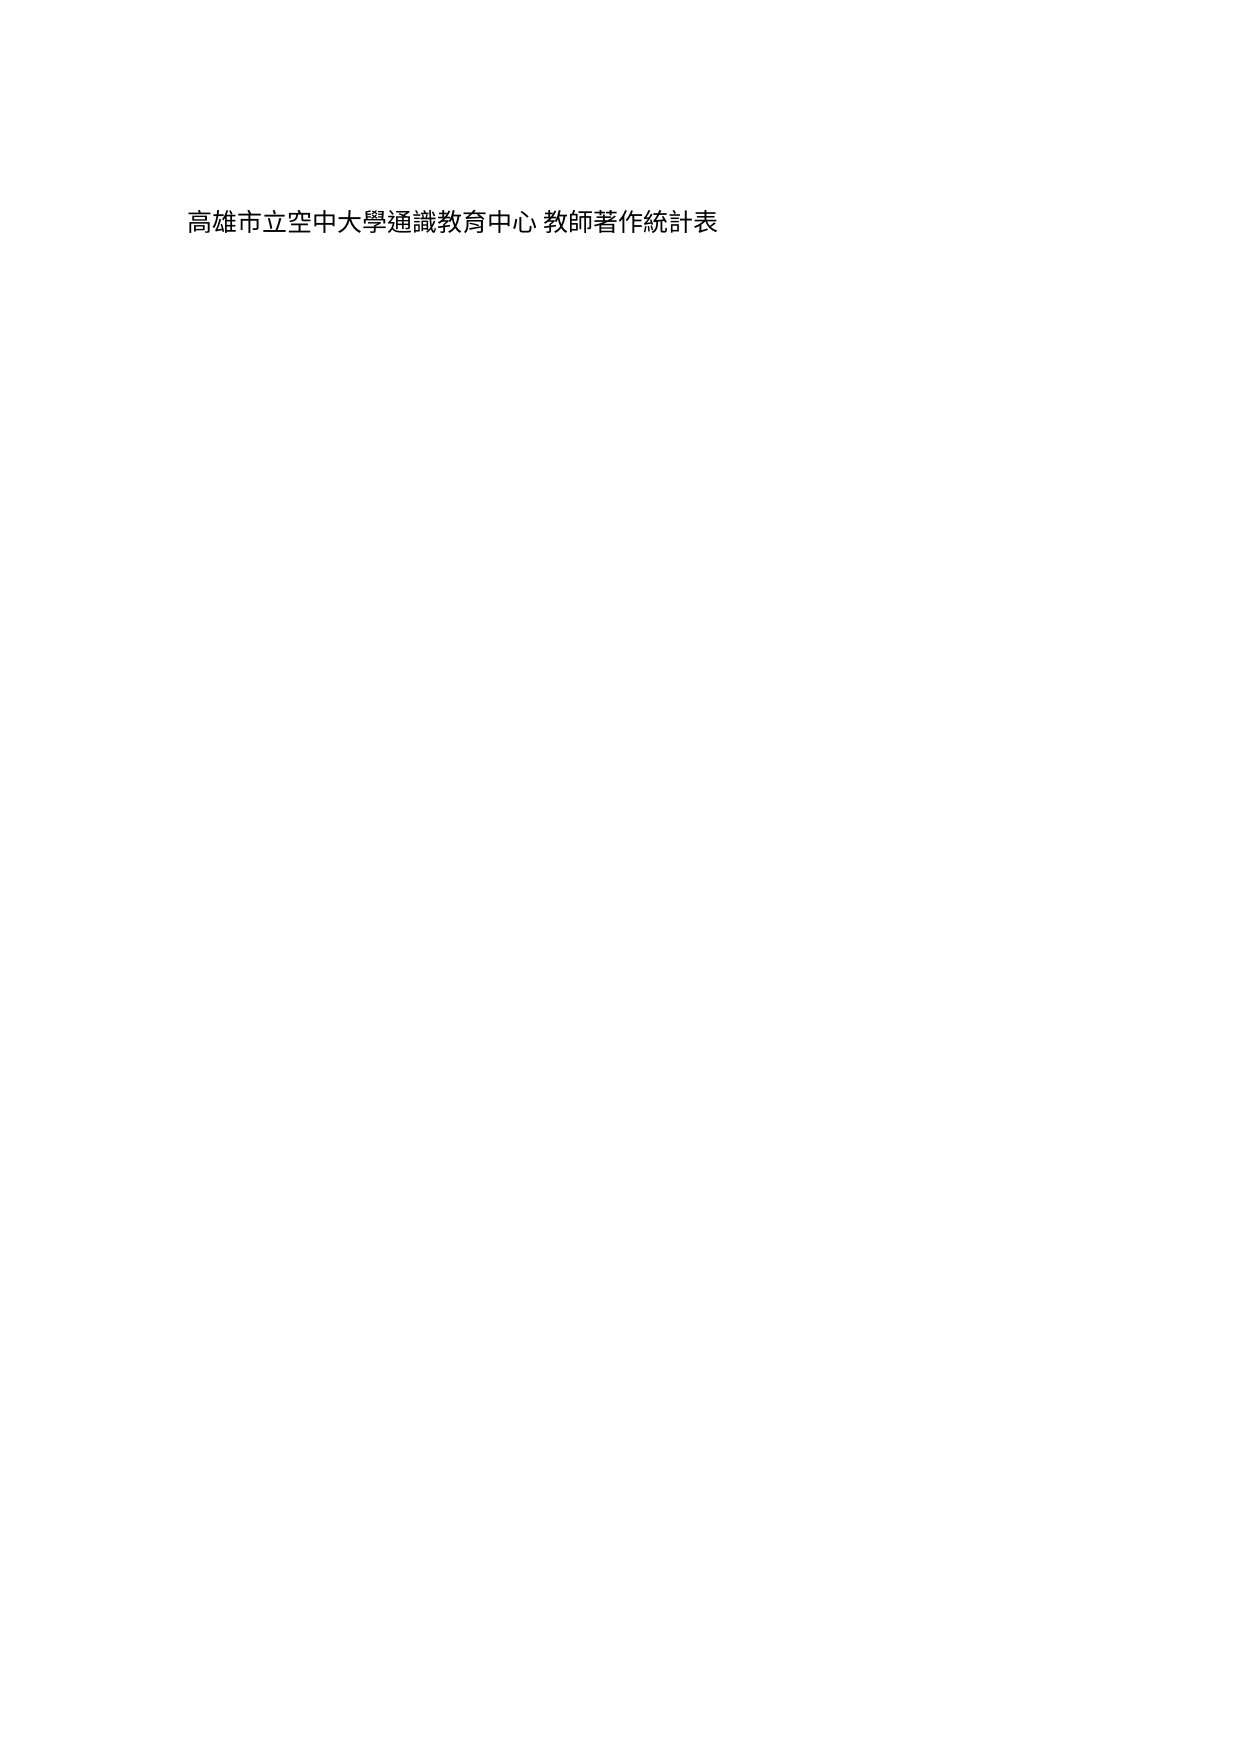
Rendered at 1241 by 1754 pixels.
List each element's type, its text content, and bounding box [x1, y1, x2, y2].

text 高雄市立空中大學通識教育中心 教師著作統計表 [187, 202, 1053, 239]
subtitle 影片分享 [187, 164, 1053, 202]
